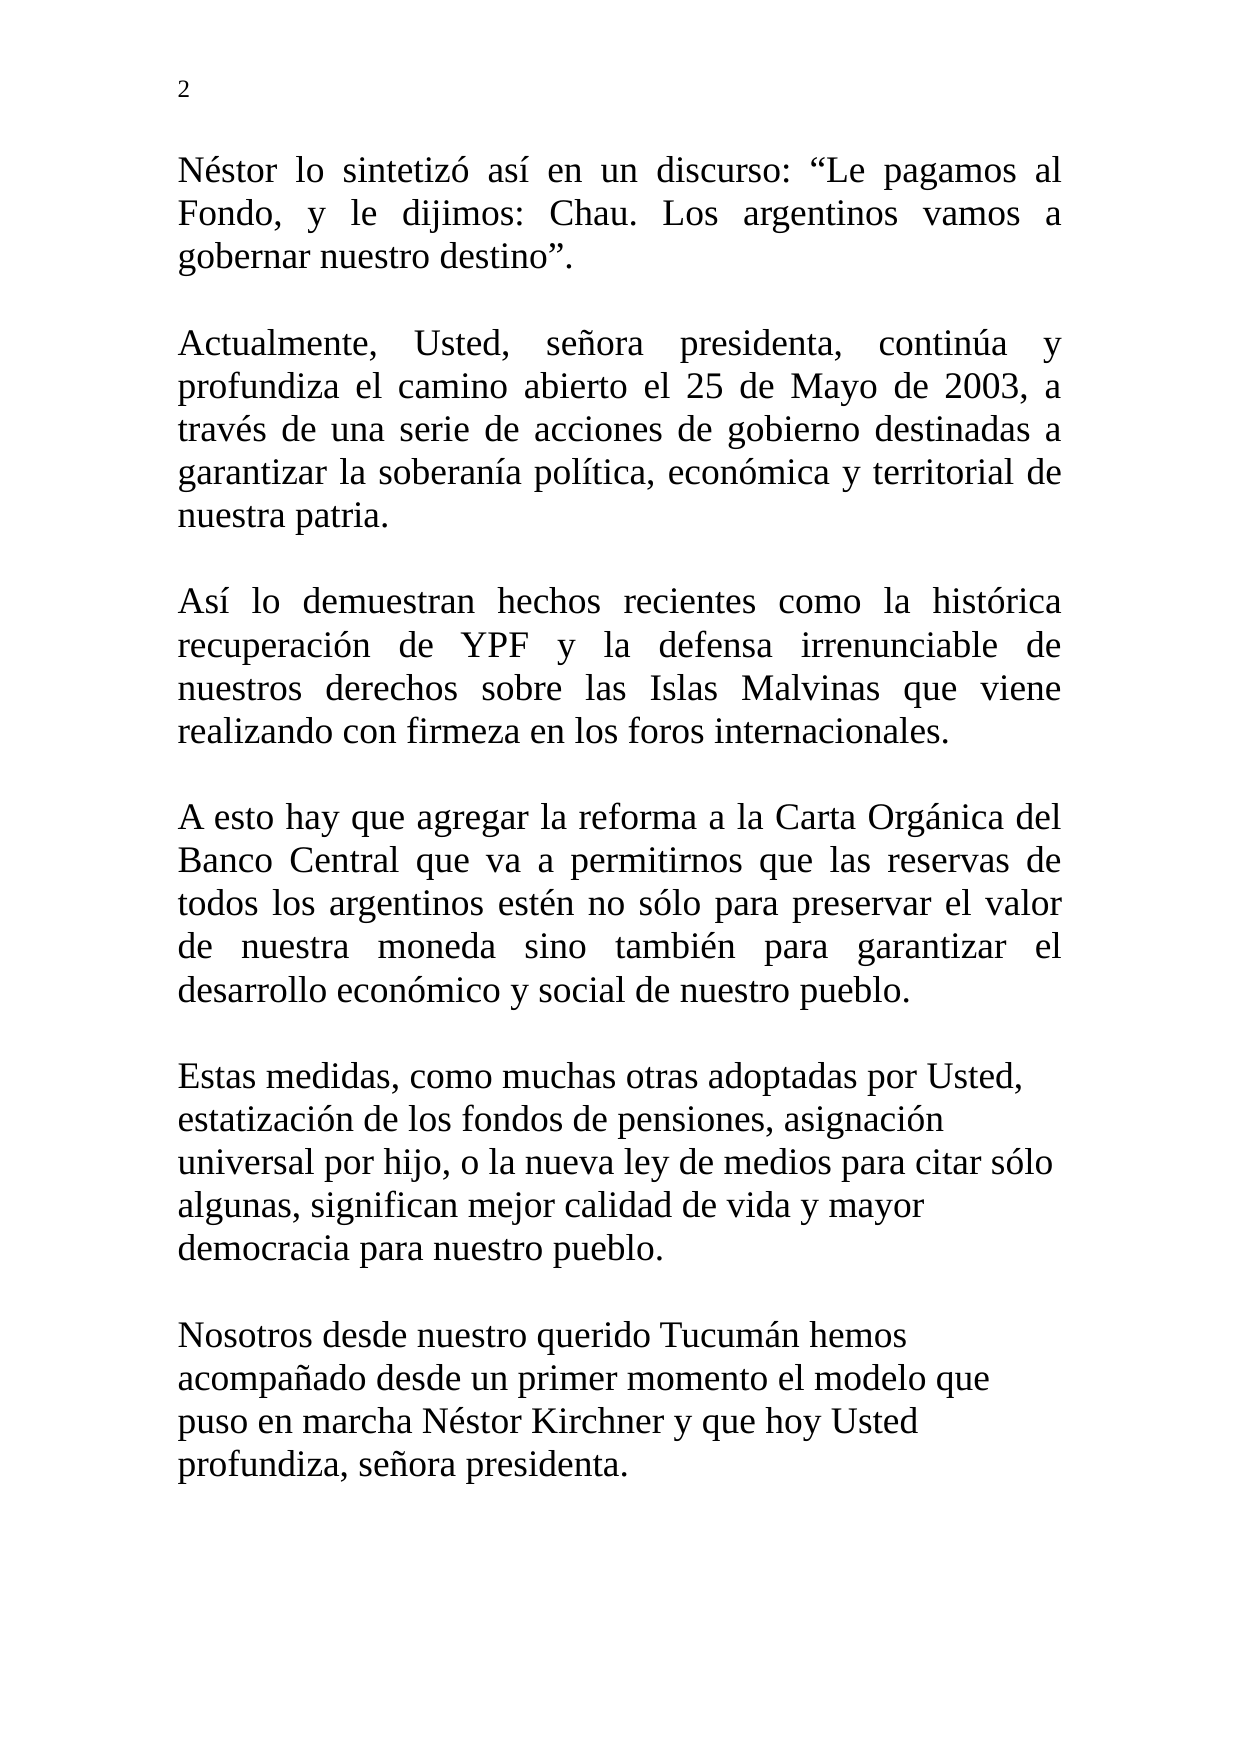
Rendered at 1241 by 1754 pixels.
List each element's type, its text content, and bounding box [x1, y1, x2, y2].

text A esto hay que agregar la reforma a la Carta Orgánica del Banco Central que va a permitirnos que las reservas de todos los argentinos estén no sólo para preservar el valor de nuestra moneda sino también para garantizar el desarrollo económico y social de nuestro pueblo. [177, 794, 1063, 1010]
text Néstor lo sintetizó así en un discurso: “Le pagamos al Fondo, y le dijimos: Chau. Los argentinos vamos a gobernar nuestro destino”. [177, 148, 1063, 277]
text Así lo demuestran hechos recientes como la histórica recuperación de YPF y la defensa irrenunciable de nuestros derechos sobre las Islas Malvinas que viene realizando con firmeza en los foros internacionales. [177, 579, 1063, 751]
text Nosotros desde nuestro querido Tucumán hemos acompañado desde un primer momento el modelo que puso en marcha Néstor Kirchner y que hoy Usted profundiza, señora presidenta. [177, 1312, 1063, 1484]
text Actualmente, Usted, señora presidenta, continúa y profundiza el camino abierto el 25 de Mayo de 2003, a través de una serie de acciones de gobierno destinadas a garantizar la soberanía política, económica y territorial de nuestra patria. [177, 320, 1063, 536]
text Estas medidas, como muchas otras adoptadas por Usted, estatización de los fondos de pensiones, asignación universal por hijo, o la nueva ley de medios para citar sólo algunas, significan mejor calidad de vida y mayor democracia para nuestro pueblo. [177, 1053, 1063, 1269]
